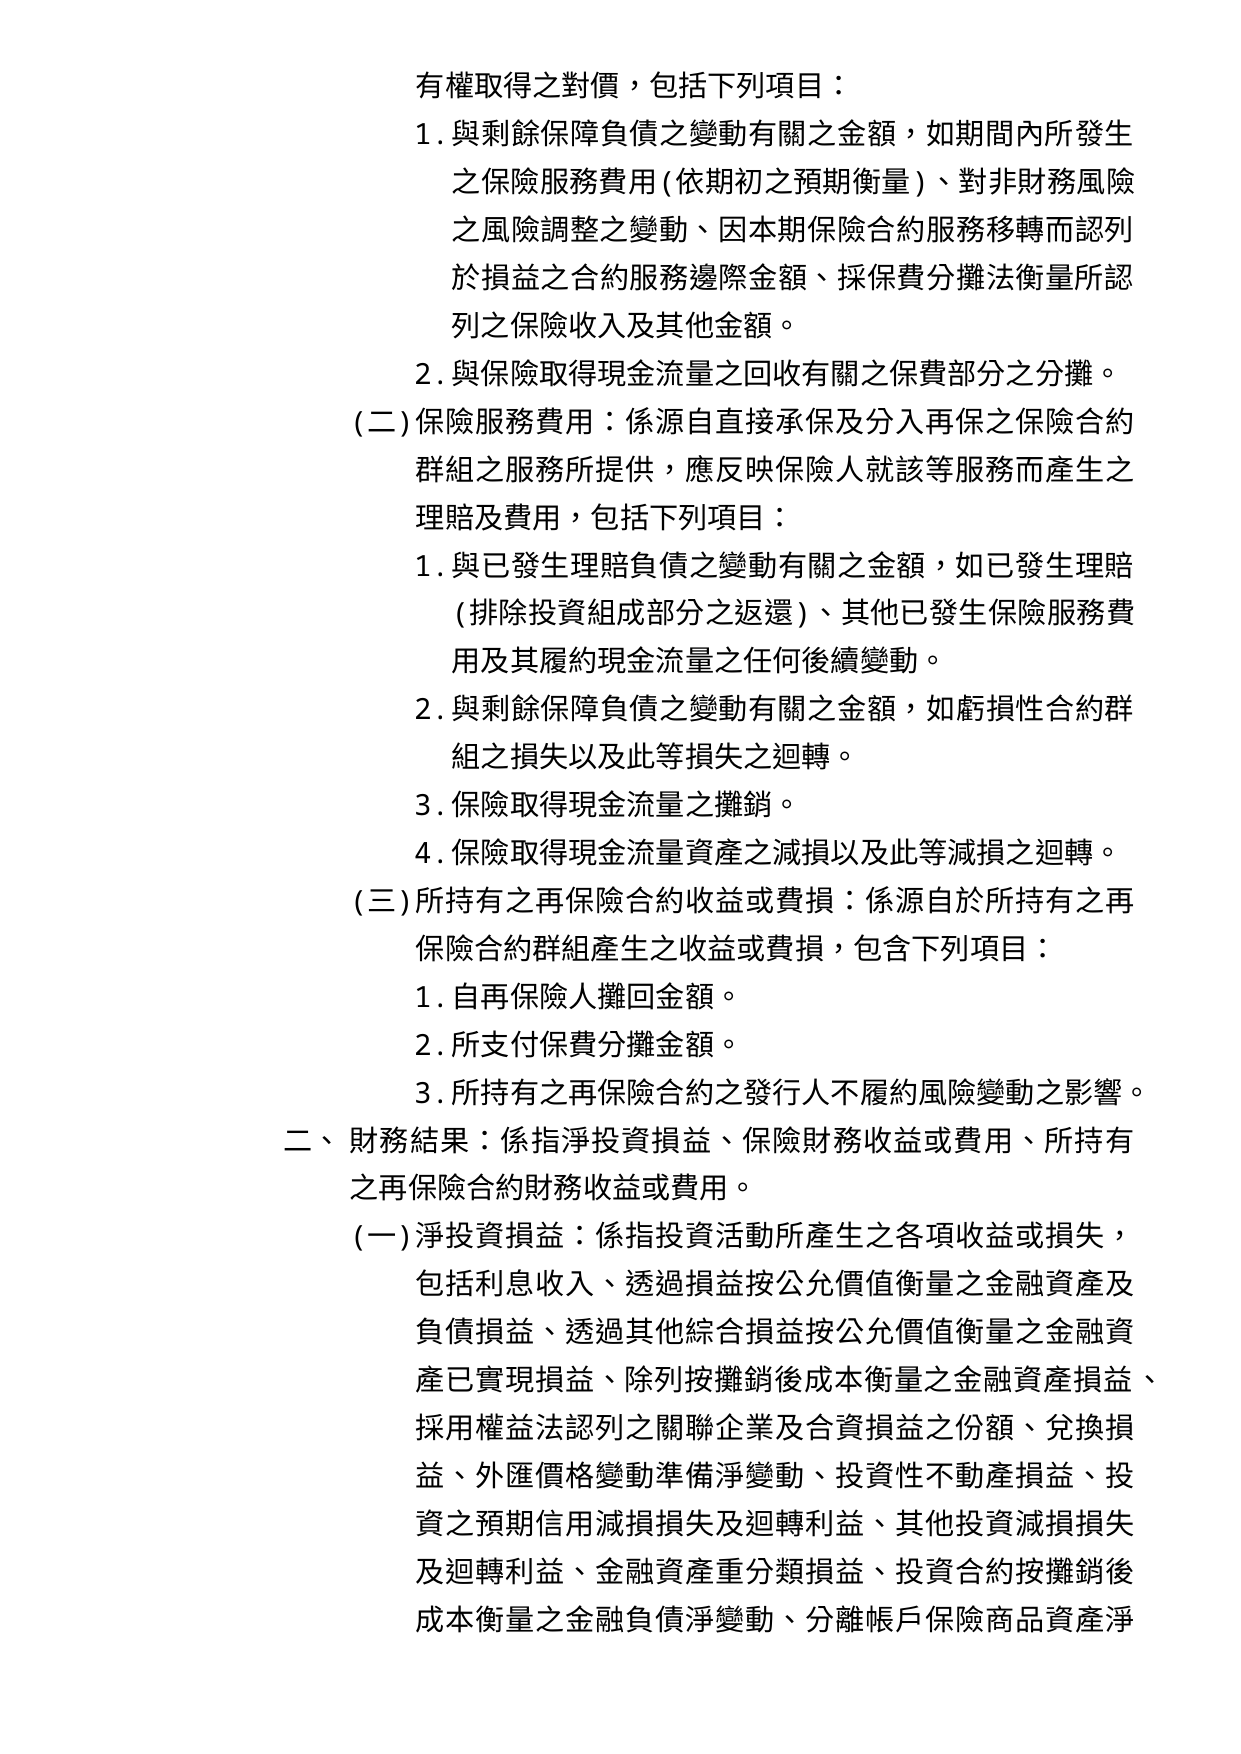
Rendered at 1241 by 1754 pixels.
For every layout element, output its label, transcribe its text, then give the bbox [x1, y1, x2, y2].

list 所持有之再保險合約之發行人不履約風險變動之影響。 [414, 1065, 1135, 1113]
list 與已發生理賠負債之變動有關之金額，如已發生理賠(排除投資組成部分之返還)、其他已發生保險服務費用及其履約現金流量之任何後續變動。 [414, 538, 1135, 681]
list 保險服務費用：係源自直接承保及分入再保之保險合約群組之服務所提供，應反映保險人就該等服務而產生之理賠及費用，包括下列項目： [349, 394, 1135, 538]
list 有權取得之對價，包括下列項目： [349, 58, 1135, 106]
list 保險取得現金流量資產之減損以及此等減損之迴轉。 [414, 825, 1135, 873]
list 與保險取得現金流量之回收有關之保費部分之分攤。 [414, 346, 1135, 394]
list 財務結果：係指淨投資損益、保險財務收益或費用、所持有之再保險合約財務收益或費用。 [283, 1113, 1135, 1208]
list 自再保險人攤回金額。 [414, 969, 1135, 1017]
list 所持有之再保險合約收益或費損：係源自於所持有之再保險合約群組產生之收益或費損，包含下列項目： [349, 873, 1135, 969]
list 淨投資損益：係指投資活動所產生之各項收益或損失，包括利息收入、透過損益按公允價值衡量之金融資產及負債損益、透過其他綜合損益按公允價值衡量之金融資產已實現損益、除列按攤銷後成本衡量之金融資產損益、採用權益法認列之關聯企業及合資損益之份額、兌換損益、外匯價格變動準備淨變動、投資性不動產損益、投資之預期信用減損損失及迴轉利益、其他投資減損損失及迴轉利益、金融資產重分類損益、投資合約按攤銷後成本衡量之金融負債淨變動、分離帳戶保險商品資產淨損益等；除利息收入外，前述各項投資損益應以淨額列示。 [349, 1208, 1135, 1640]
list 與剩餘保障負債之變動有關之金額，如期間內所發生之保險服務費用(依期初之預期衡量)、對非財務風險之風險調整之變動、因本期保險合約服務移轉而認列於損益之合約服務邊際金額、採保費分攤法衡量所認列之保險收入及其他金額。 [414, 106, 1135, 346]
list 保險取得現金流量之攤銷。 [414, 777, 1135, 825]
list 與剩餘保障負債之變動有關之金額，如虧損性合約群組之損失以及此等損失之迴轉。 [414, 681, 1135, 777]
list 所支付保費分攤金額。 [414, 1017, 1135, 1065]
